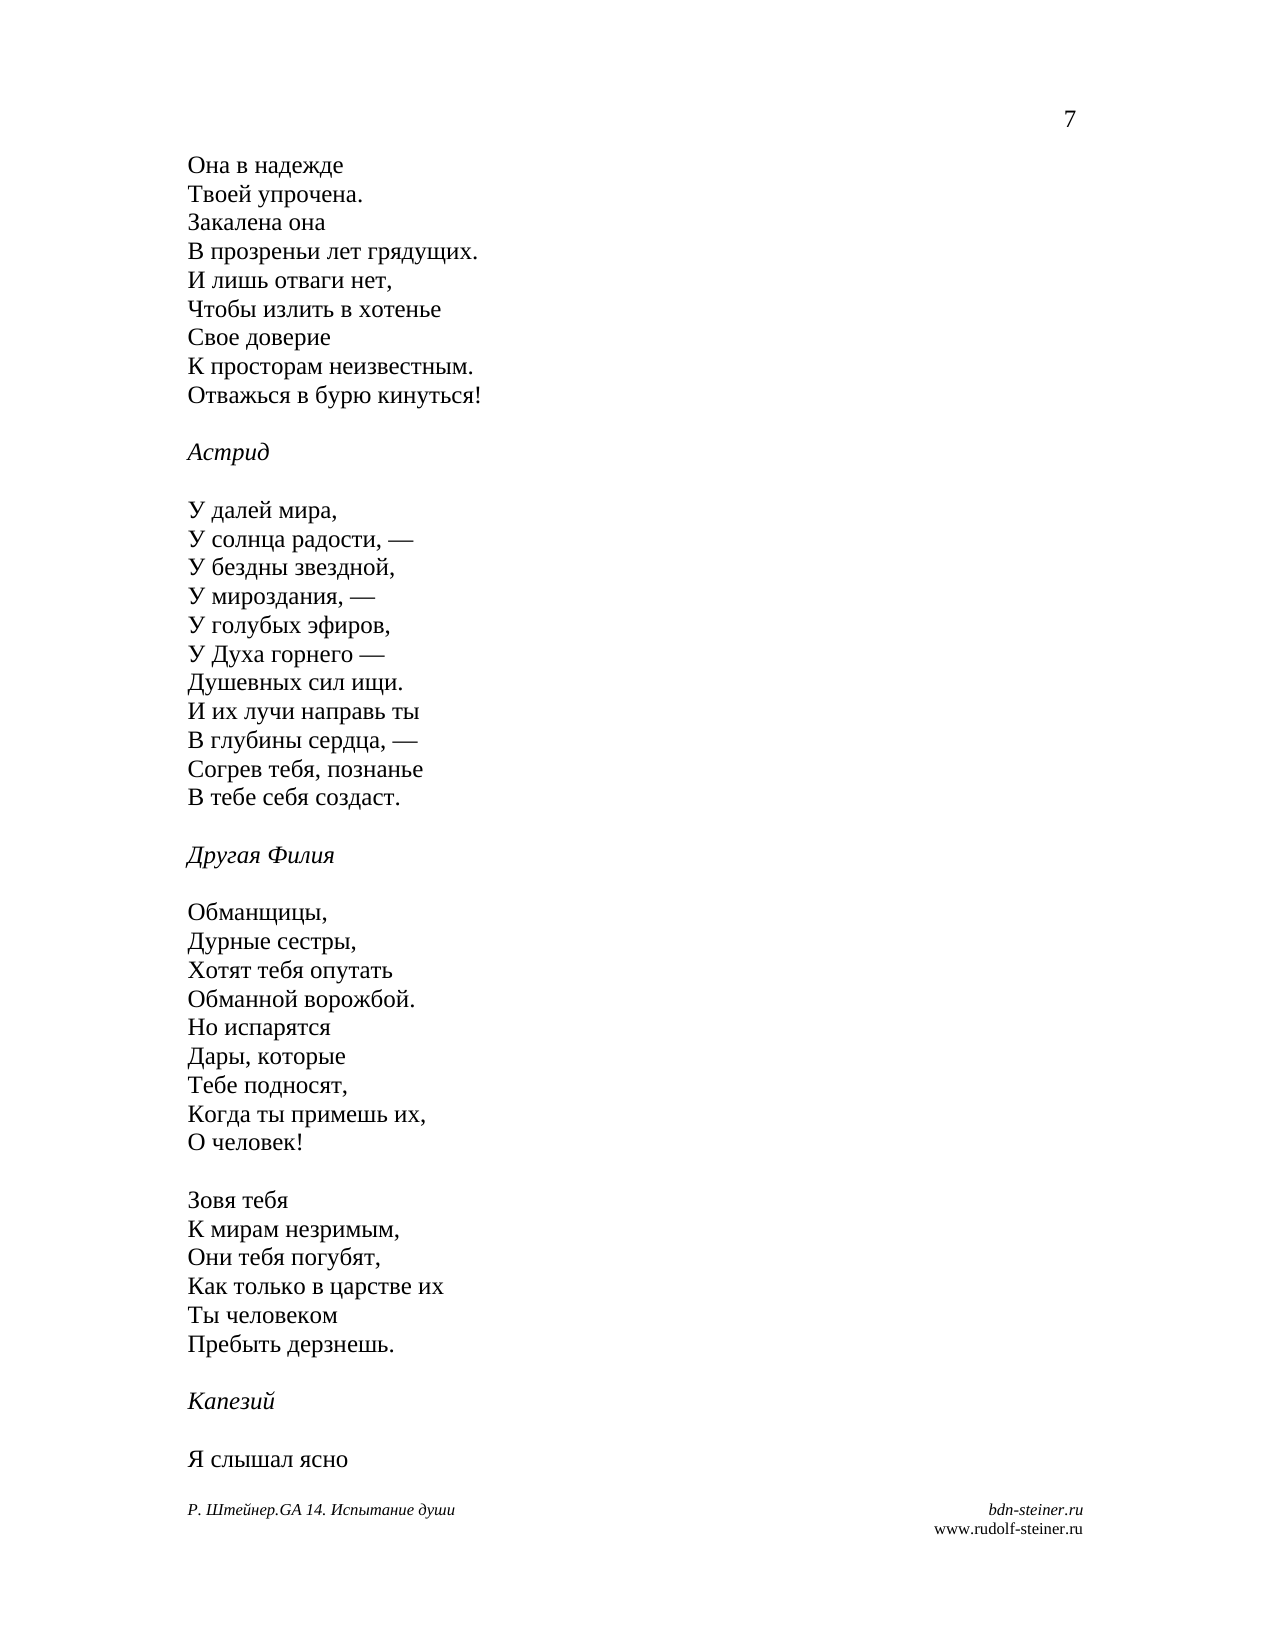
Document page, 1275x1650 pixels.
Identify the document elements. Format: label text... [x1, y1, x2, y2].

text Я слышал ясно [187, 1444, 1087, 1472]
text Другая Филия [187, 840, 1087, 869]
text Зовя тебя К мирам незримым, Они тебя погубят, Как только в царстве их Ты человеком Пребыть дерзнешь. [187, 1185, 1087, 1357]
text Капезий [187, 1386, 1087, 1415]
text У далей мира, У солнца радости, — У бездны звездной, У мироздания, — У голубых эфиров, У Духа горнего — Душевных сил ищи. И их лучи направь ты В глубины сердца, — Согрев тебя, познанье В тебе себя создаст. [187, 495, 1087, 811]
text Она в надежде Твоей упрочена. Закалена она В прозреньи лет грядущих. И лишь отваги нет, Чтобы излить в хотенье Свое доверие К просторам неизвестным. Отважься в бурю кинуться! [187, 150, 1087, 409]
text Обманщицы, Дурные сестры, Хотят тебя опутать Обманной ворожбой. Но испарятся Дары, которые Тебе подносят, Когда ты примешь их, О человек! [187, 897, 1087, 1156]
text Астрид [187, 437, 1087, 466]
